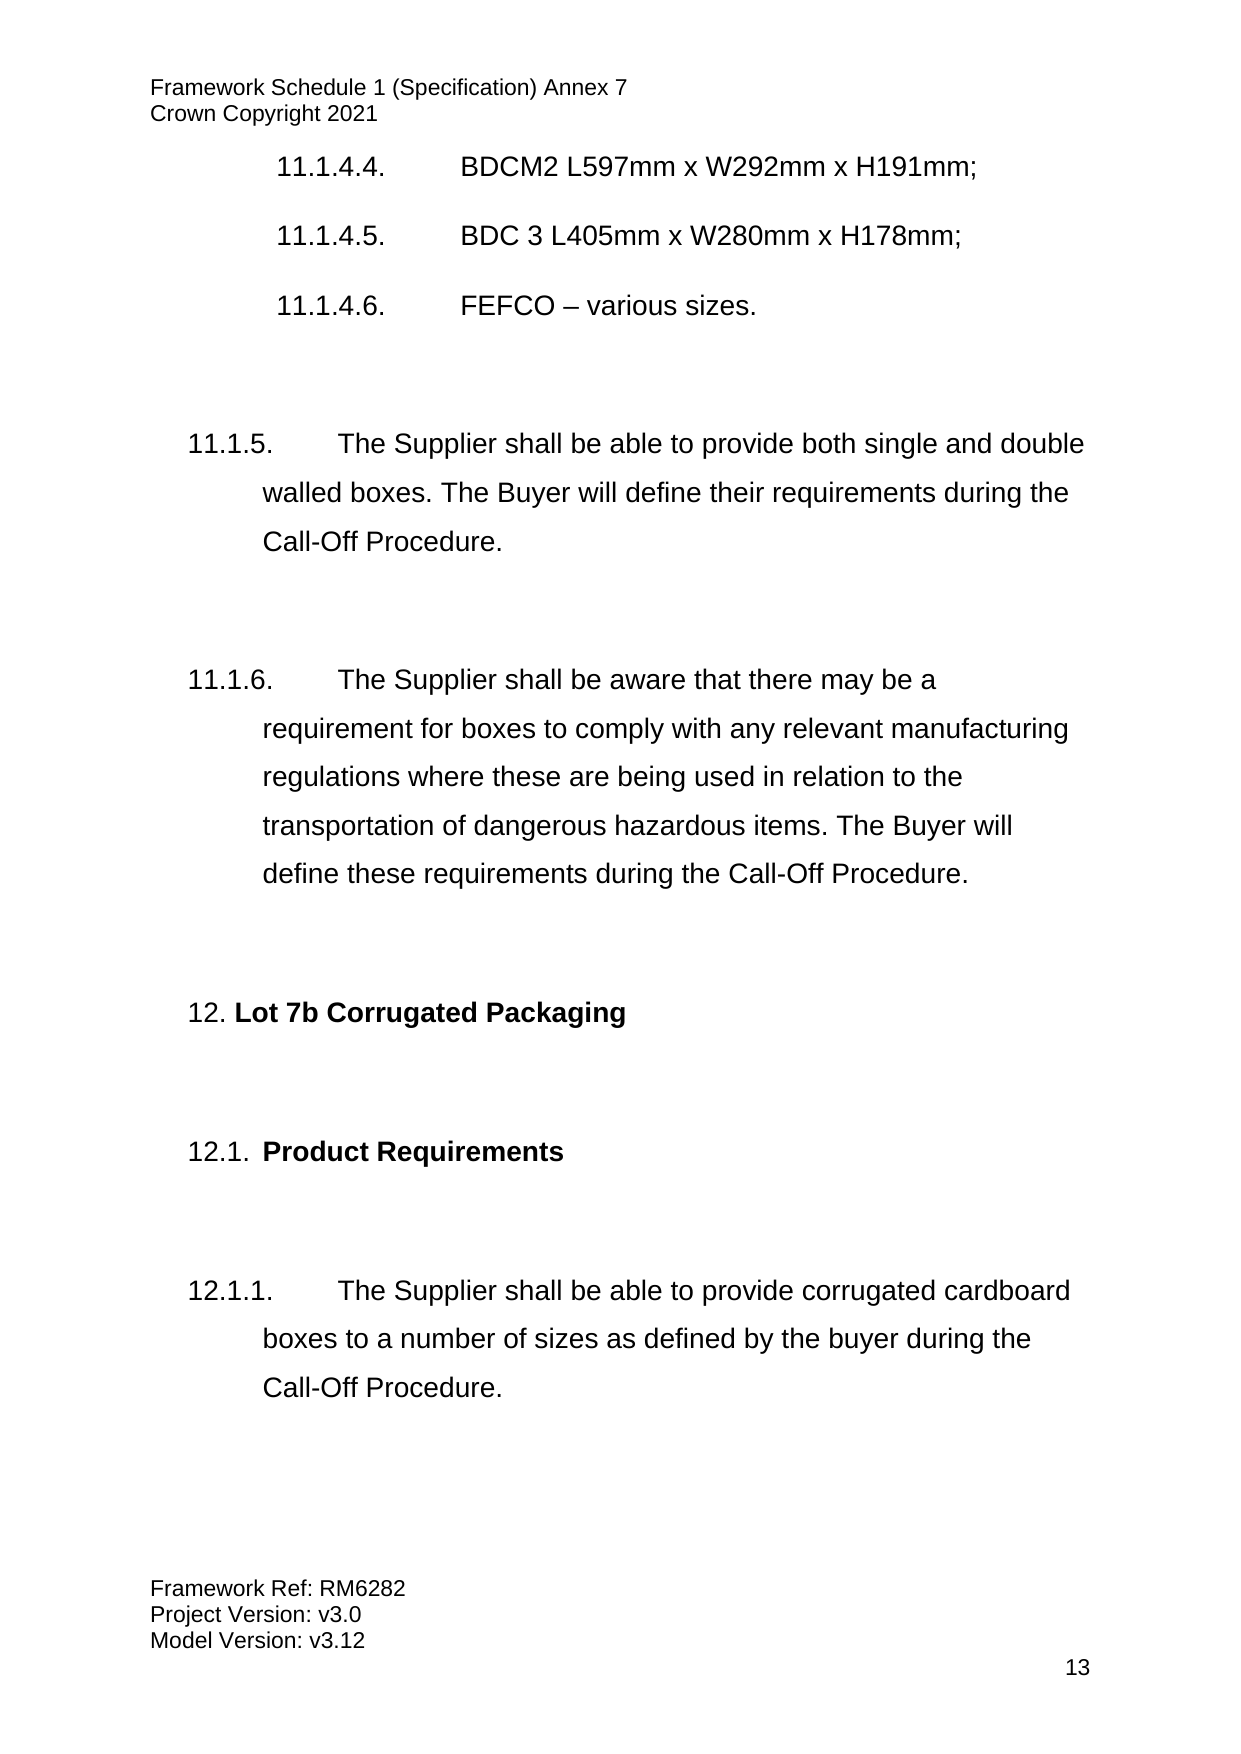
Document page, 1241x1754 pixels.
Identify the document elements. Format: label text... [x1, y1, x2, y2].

list The Supplier shall be able to provide both single and double walled boxes. The Buyer will define their requirements during the Call-Off Procedure. [187, 427, 1090, 557]
list The Supplier shall be aware that there may be a requirement for boxes to comply with any relevant manufacturing regulations where these are being used in relation to the transportation of dangerous hazardous items. The Buyer will define these requirements during the Call-Off Procedure. [187, 663, 1090, 890]
list Product Requirements [187, 1135, 1090, 1167]
list The Supplier shall be able to provide corrugated cardboard boxes to a number of sizes as defined by the buyer during the Call-Off Procedure. [187, 1274, 1090, 1403]
list Lot 7b Corrugated Packaging [187, 996, 1090, 1029]
list FEFCO – various sizes. [276, 289, 1090, 321]
list BDCM2 L597mm x W292mm x H191mm; [276, 150, 1090, 182]
list BDC 3 L405mm x W280mm x H178mm; [276, 219, 1090, 252]
